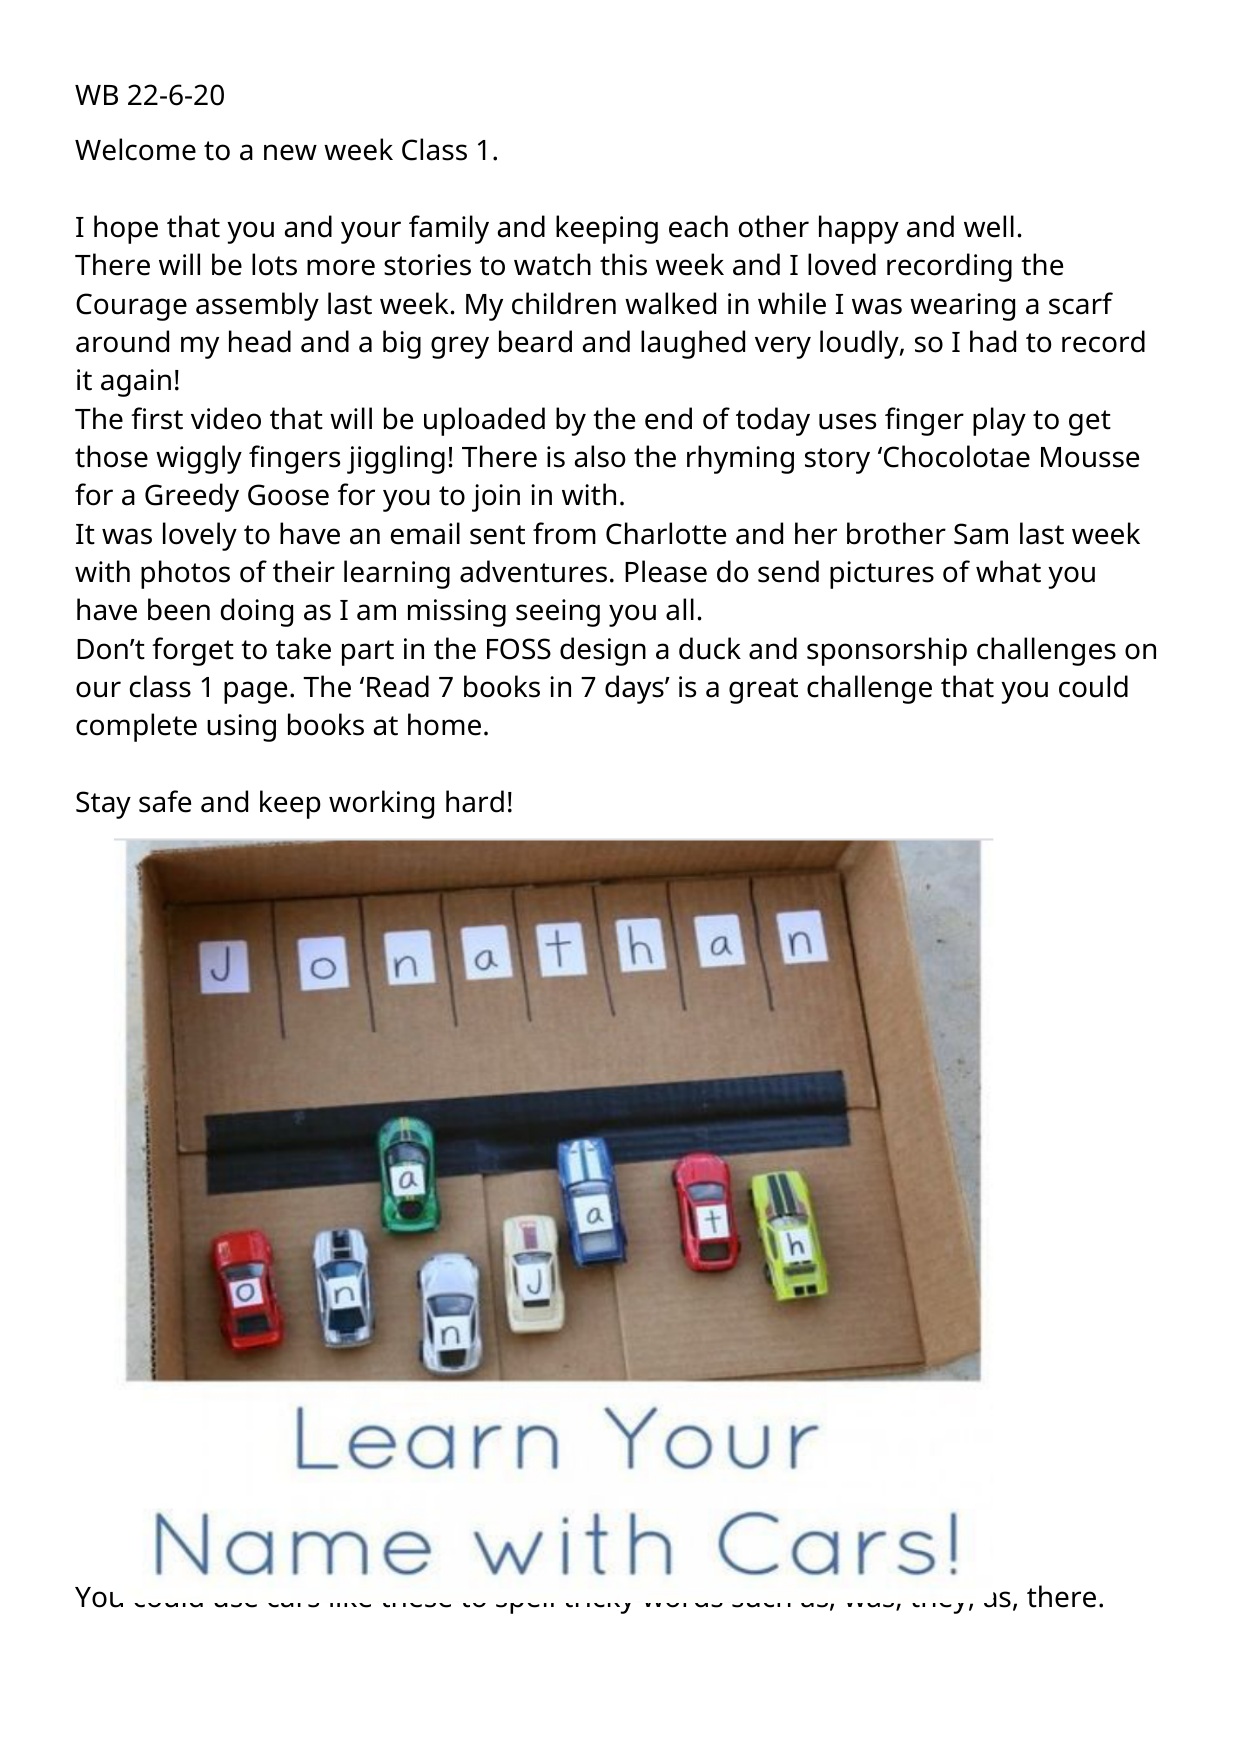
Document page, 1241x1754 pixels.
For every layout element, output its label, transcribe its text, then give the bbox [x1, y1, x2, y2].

text The first video that will be uploaded by the end of today uses finger play to get those wiggly fingers jiggling! There is also the rhyming story ‘Chocolotae Mousse for a Greedy Goose for you to join in with. [75, 399, 1165, 514]
text You could use cars like these to spell tricky words such as; was, they, as, there. [75, 1577, 1165, 1615]
text I hope that you and your family and keeping each other happy and well. [75, 207, 1165, 246]
text Don’t forget to take part in the FOSS design a duck and sponsorship challenges on our class 1 page. The ‘Read 7 books in 7 days’ is a great challenge that you could complete using books at home. [75, 629, 1165, 744]
text Stay safe and keep working hard! [75, 782, 1165, 821]
text WB 22-6-20 [75, 75, 1165, 113]
text Welcome to a new week Class 1. [75, 131, 1165, 169]
text It was lovely to have an email sent from Charlotte and her brother Sam last week with photos of their learning adventures. Please do send pictures of what you have been doing as I am missing seeing you all. [75, 514, 1165, 629]
text There will be lots more stories to watch this week and I loved recording the Courage assembly last week. My children walked in while I was wearing a scarf around my head and a big grey beard and laughed very loudly, so I had to record it again! [75, 246, 1165, 399]
